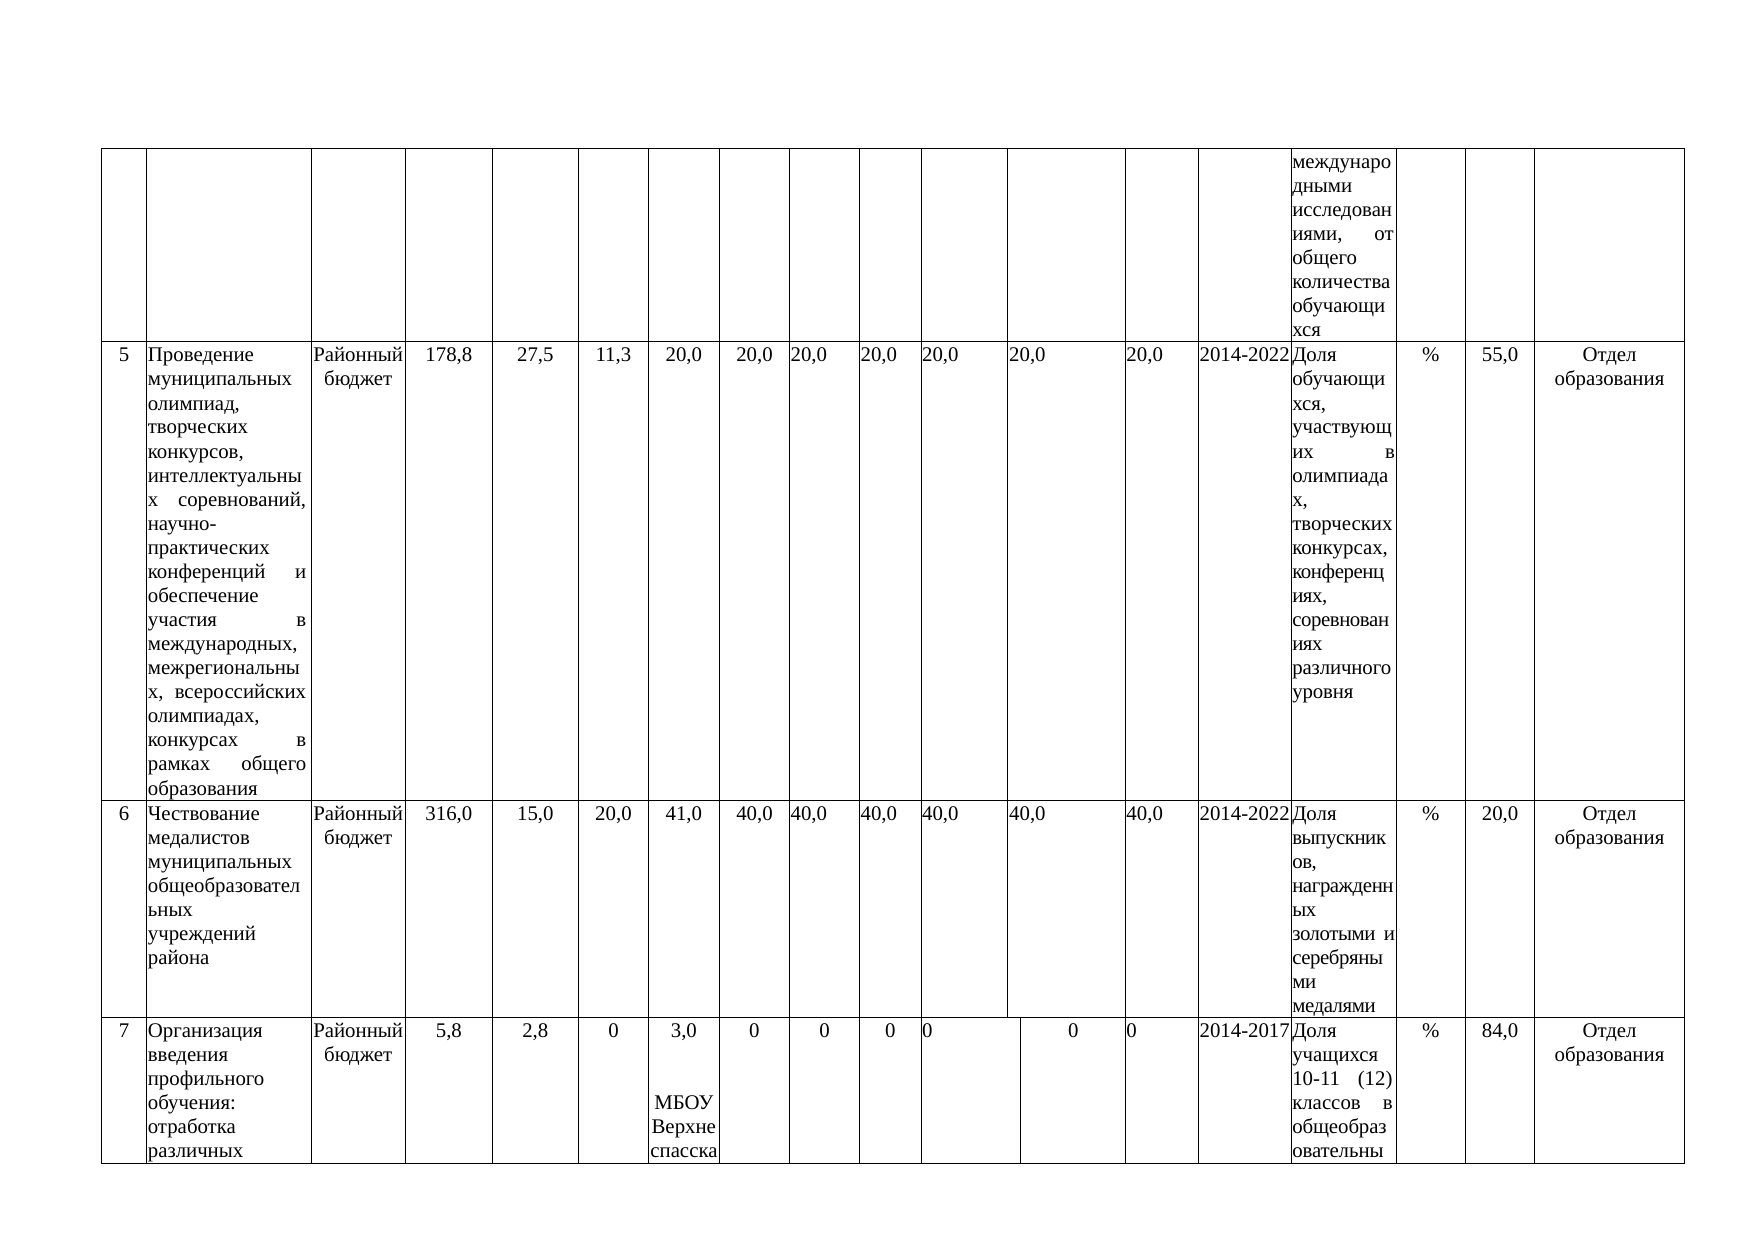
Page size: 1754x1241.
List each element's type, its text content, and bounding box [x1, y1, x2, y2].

table_cell 20,0 [922, 342, 1007, 799]
table_cell 2014-2017 [1199, 1018, 1291, 1162]
table_cell 2014-2022 [1199, 342, 1291, 799]
table_cell [312, 149, 405, 341]
table_cell 7 [102, 1018, 146, 1162]
table_cell 0 [720, 1018, 789, 1162]
table_cell 40,0 [1008, 801, 1125, 1017]
table_cell [579, 149, 648, 341]
table_cell 0 [922, 1018, 1020, 1162]
table_cell Отдел образования [1535, 801, 1684, 1017]
table_cell 40,0 [1126, 801, 1198, 1017]
table_cell 55,0 [1466, 342, 1534, 799]
table_cell 84,0 [1466, 1018, 1534, 1162]
table_cell 20,0 [579, 801, 648, 1017]
table_cell 40,0 [790, 801, 859, 1017]
table_cell 6 [102, 801, 146, 1017]
table_cell 3,0 МБОУ Верхнеспасска [649, 1018, 719, 1162]
table_cell 20,0 [1126, 342, 1198, 799]
table_cell 0 [1021, 1018, 1125, 1162]
table_cell [1535, 149, 1684, 341]
table_cell 27,5 [493, 342, 578, 799]
table_cell 20,0 [860, 342, 921, 799]
table_cell 178,8 [406, 342, 492, 799]
table_cell 2014-2022 [1199, 801, 1291, 1017]
table_cell Районный бюджет [312, 1018, 405, 1162]
table_cell Чествование медалистов муниципальных общеобразовательных учреждений района [147, 801, 311, 1017]
table_cell Отдел образования [1535, 1018, 1684, 1162]
table_cell 20,0 [720, 342, 789, 799]
table_cell 2,8 [493, 1018, 578, 1162]
table_cell 20,0 [649, 342, 719, 799]
table_cell [1397, 149, 1465, 341]
table_cell Районный бюджет [312, 342, 405, 799]
table_cell Доля обучающихся, участвующих в олимпиадах, творческих конкурсах, конференциях, соревнованиях различного уровня [1292, 342, 1396, 799]
table_cell 20,0 [1466, 801, 1534, 1017]
table_cell [790, 149, 859, 341]
table_cell 316,0 [406, 801, 492, 1017]
table_cell [1199, 149, 1291, 341]
table_cell Районный бюджет [312, 801, 405, 1017]
table_cell 5,8 [406, 1018, 492, 1162]
table_cell [922, 149, 1007, 341]
table_cell [102, 149, 146, 341]
table_cell [75, 800, 101, 1017]
table_cell 0 [1126, 1018, 1198, 1162]
table_cell [1126, 149, 1198, 341]
table_cell % [1397, 1018, 1465, 1162]
table_cell [860, 149, 921, 341]
table_cell 15,0 [493, 801, 578, 1017]
table_cell 0 [860, 1018, 921, 1162]
table_cell % [1397, 801, 1465, 1017]
table_cell 40,0 [860, 801, 921, 1017]
table_cell 11,3 [579, 342, 648, 799]
table_cell 40,0 [720, 801, 789, 1017]
table_cell % [1397, 342, 1465, 799]
table_cell [75, 148, 101, 341]
table_cell Организация системы мониторингов учебных и внеучебных достижений обучающихся (итоговые контрольные срезы) и участие в общероссийских и международных исследованиях [147, 149, 311, 341]
table_cell 40,0 [922, 801, 1007, 1017]
table_cell 5 [102, 342, 146, 799]
table_cell [493, 149, 578, 341]
table_cell 20,0 [790, 342, 859, 799]
table_cell 41,0 [649, 801, 719, 1017]
table_cell [720, 149, 789, 341]
table_cell [1466, 149, 1534, 341]
table_cell Отдел образования [1535, 342, 1684, 799]
table_cell 0 [579, 1018, 648, 1162]
table_cell [1008, 149, 1125, 341]
table_cell [406, 149, 492, 341]
table_cell 20,0 [1008, 342, 1125, 799]
table_cell 0 [790, 1018, 859, 1162]
table_cell [75, 1017, 101, 1162]
table_cell [75, 341, 101, 799]
table_cell [649, 149, 719, 341]
